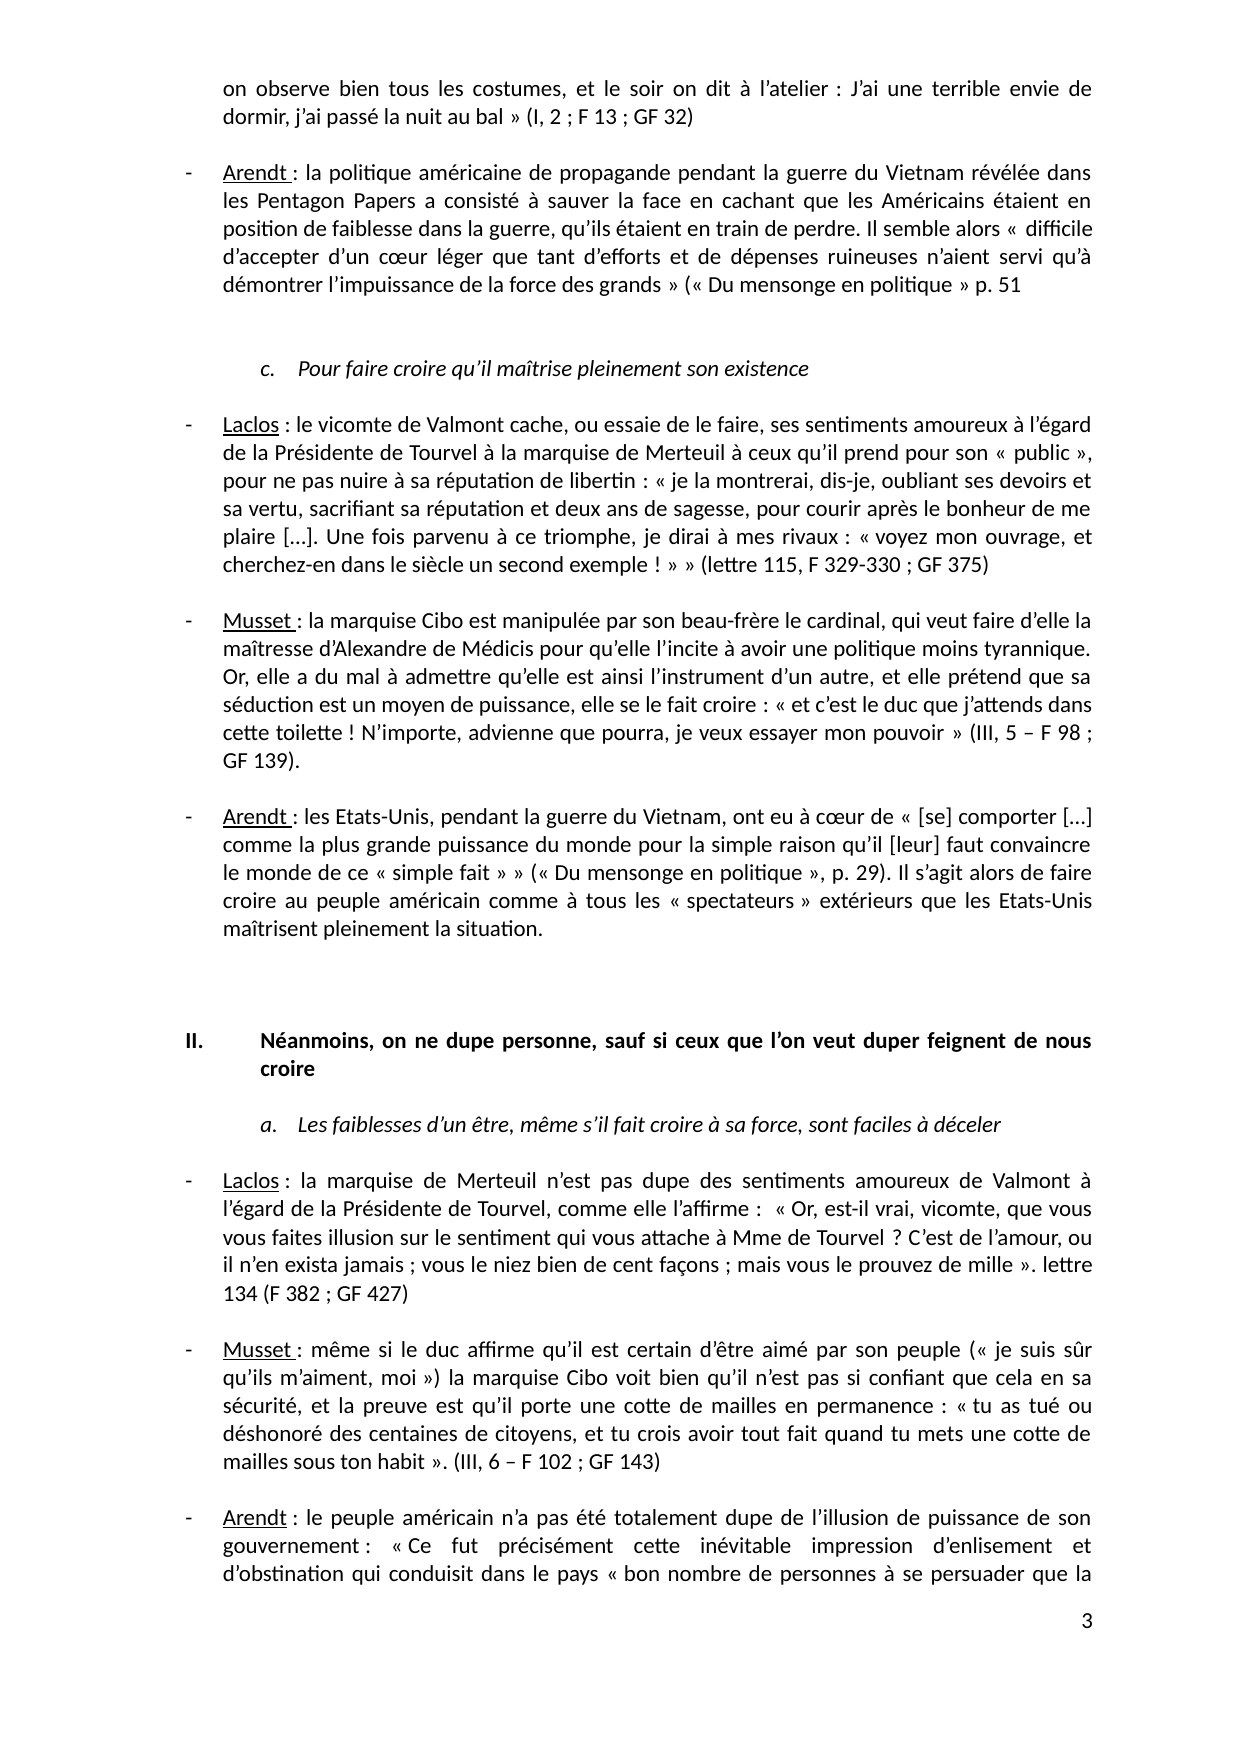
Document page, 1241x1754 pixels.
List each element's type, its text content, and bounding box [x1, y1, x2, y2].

list Néanmoins, on ne dupe personne, sauf si ceux que l’on veut duper feignent de nous croire [185, 1026, 1093, 1082]
list Les faiblesses d’un être, même s’il fait croire à sa force, sont faciles à déceler [260, 1111, 1093, 1138]
list Arendt : les Etats-Unis, pendant la guerre du Vietnam, ont eu à cœur de « [se] comporter […] comme la plus grande puissance du monde pour la simple raison qu’il [leur] faut convaincre le monde de ce « simple fait » » (« Du mensonge en politique », p. 29). Il s’agit alors de faire croire au peuple américain comme à tous les « spectateurs » extérieurs que les Etats-Unis maîtrisent pleinement la situation. [185, 802, 1093, 942]
list Arendt : la politique américaine de propagande pendant la guerre du Vietnam révélée dans les Pentagon Papers a consisté à sauver la face en cachant que les Américains étaient en position de faiblesse dans la guerre, qu’ils étaient en train de perdre. Il semble alors « difficile d’accepter d’un cœur léger que tant d’efforts et de dépenses ruineuses n’aient servi qu’à démontrer l’impuissance de la force des grands » (« Du mensonge en politique » p. 51 [185, 158, 1093, 298]
list Arendt : le peuple américain n’a pas été totalement dupe de l’illusion de puissance de son gouvernement : « Ce fut précisément cette inévitable impression d’enlisement et d’obstination qui conduisit dans le pays « bon nombre de personnes à se persuader que la [185, 1503, 1093, 1587]
list Pour faire croire qu’il maîtrise pleinement son existence [260, 354, 1093, 382]
list on observe bien tous les costumes, et le soir on dit à l’atelier : J’ai une terrible envie de dormir, j’ai passé la nuit au bal » (I, 2 ; F 13 ; GF 32) [185, 74, 1093, 130]
list Laclos : la marquise de Merteuil n’est pas dupe des sentiments amoureux de Valmont à l’égard de la Présidente de Tourvel, comme elle l’affirme : « Or, est-il vrai, vicomte, que vous vous faites illusion sur le sentiment qui vous attache à Mme de Tourvel ? C’est de l’amour, ou il n’en exista jamais ; vous le niez bien de cent façons ; mais vous le prouvez de mille ». lettre 134 (F 382 ; GF 427) [185, 1167, 1093, 1307]
list Musset : la marquise Cibo est manipulée par son beau-frère le cardinal, qui veut faire d’elle la maîtresse d’Alexandre de Médicis pour qu’elle l’incite à avoir une politique moins tyrannique. Or, elle a du mal à admettre qu’elle est ainsi l’instrument d’un autre, et elle prétend que sa séduction est un moyen de puissance, elle se le fait croire : « et c’est le duc que j’attends dans cette toilette ! N’importe, advienne que pourra, je veux essayer mon pouvoir » (III, 5 – F 98 ; GF 139). [185, 606, 1093, 774]
list Musset : même si le duc affirme qu’il est certain d’être aimé par son peuple (« je suis sûr qu’ils m’aiment, moi ») la marquise Cibo voit bien qu’il n’est pas si confiant que cela en sa sécurité, et la preuve est qu’il porte une cotte de mailles en permanence : « tu as tué ou déshonoré des centaines de citoyens, et tu crois avoir tout fait quand tu mets une cotte de mailles sous ton habit ». (III, 6 – F 102 ; GF 143) [185, 1335, 1093, 1475]
list Laclos : le vicomte de Valmont cache, ou essaie de le faire, ses sentiments amoureux à l’égard de la Présidente de Tourvel à la marquise de Merteuil à ceux qu’il prend pour son « public », pour ne pas nuire à sa réputation de libertin : « je la montrerai, dis-je, oubliant ses devoirs et sa vertu, sacrifiant sa réputation et deux ans de sagesse, pour courir après le bonheur de me plaire […]. Une fois parvenu à ce triomphe, je dirai à mes rivaux : « voyez mon ouvrage, et cherchez-en dans le siècle un second exemple ! » » (lettre 115, F 329-330 ; GF 375) [185, 410, 1093, 578]
